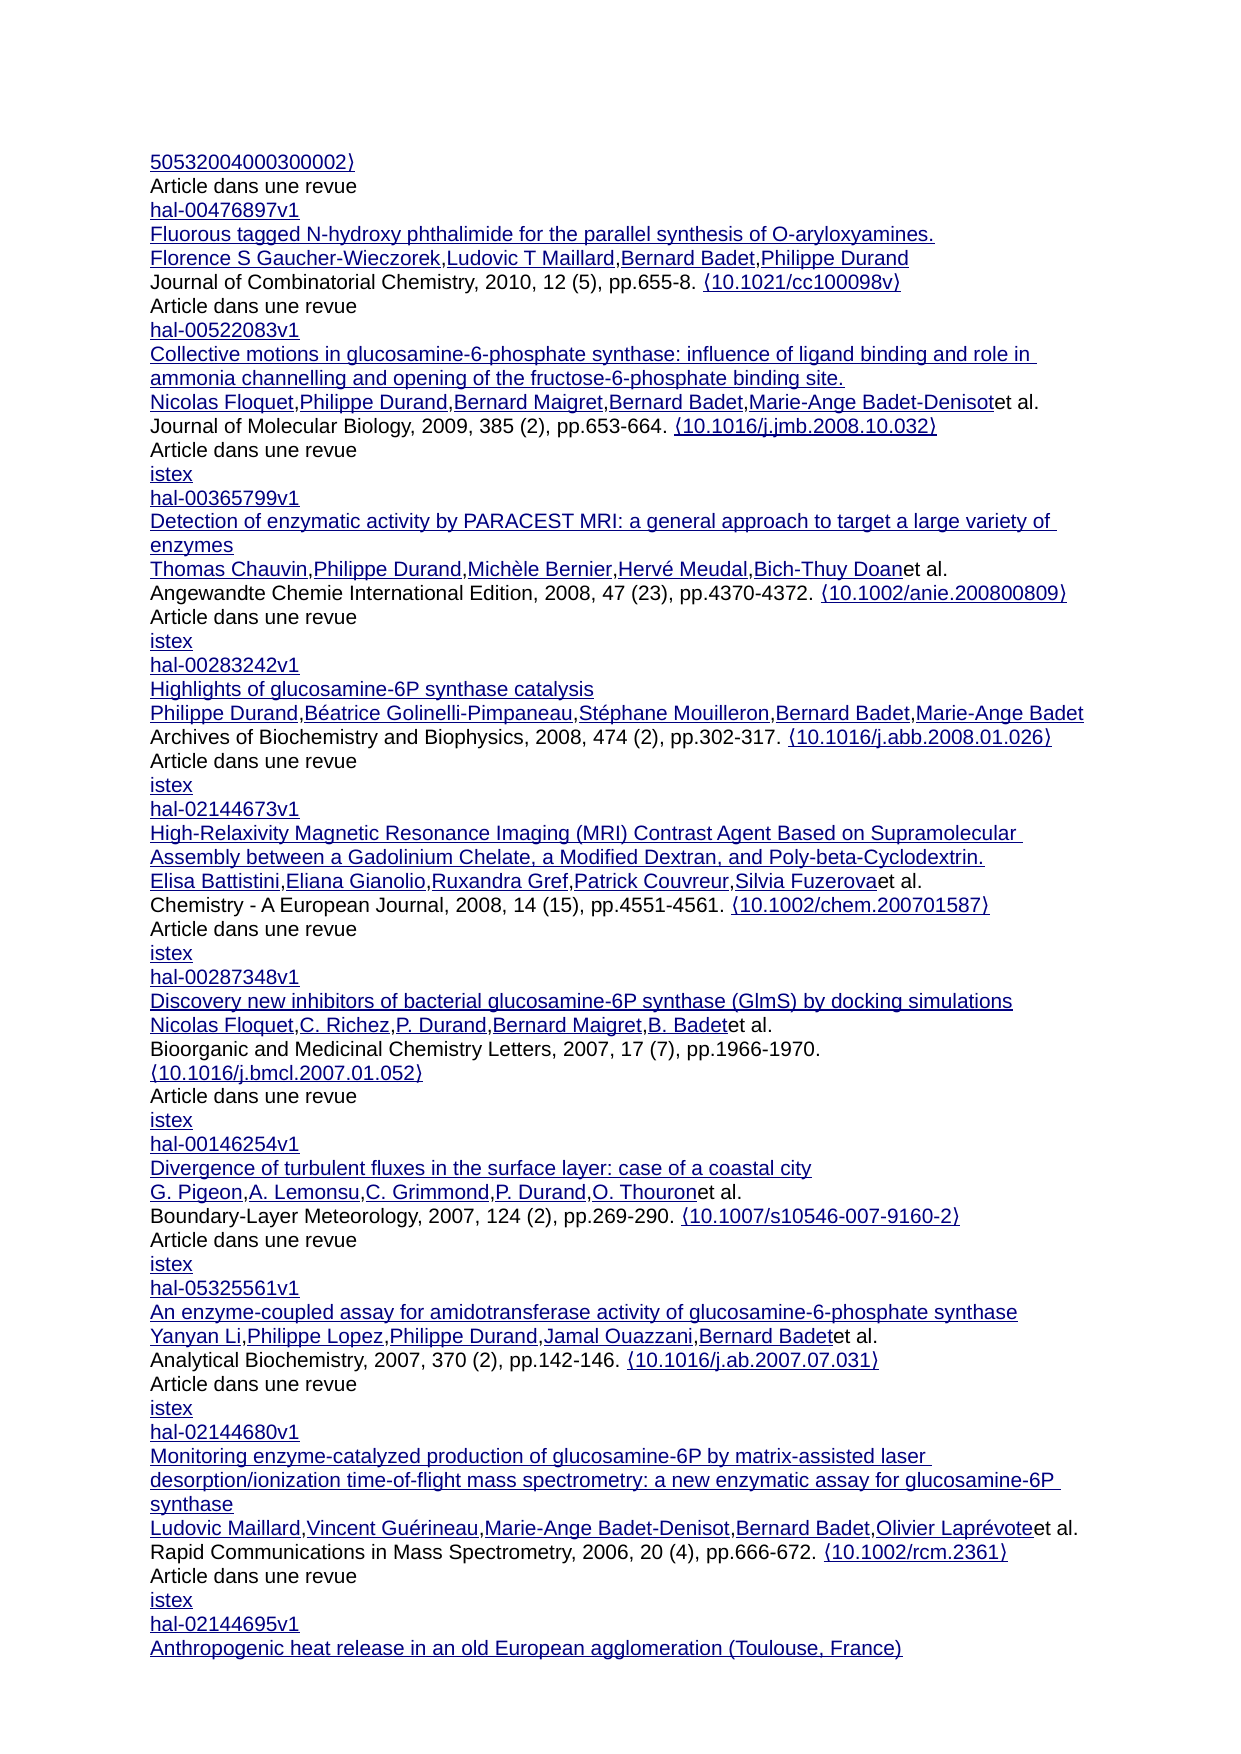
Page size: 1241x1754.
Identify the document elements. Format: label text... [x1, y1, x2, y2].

table_cell 50532004000300002⟩ Article dans une revue hal-00476897v1 [150, 150, 1090, 222]
table_cell Discovery new inhibitors of bacterial glucosamine-6P synthase (GlmS) by docking simulations Nicolas Floquet,C. Richez,P. Durand,Bernard Maigret,B. Badetet al. Bioorganic and Medicinal Chemistry Letters, 2007, 17 (7), pp.1966-1970. ⟨10.1016/j.bmcl.2007.01.052⟩ Article dans une revue istex hal-00146254v1 [150, 989, 1090, 1156]
table_cell An enzyme-coupled assay for amidotransferase activity of glucosamine-6-phosphate synthase Yanyan Li,Philippe Lopez,Philippe Durand,Jamal Ouazzani,Bernard Badetet al. Analytical Biochemistry, 2007, 370 (2), pp.142-146. ⟨10.1016/j.ab.2007.07.031⟩ Article dans une revue istex hal-02144680v1 [150, 1300, 1090, 1444]
table_cell Divergence of turbulent fluxes in the surface layer: case of a coastal city G. Pigeon,A. Lemonsu,C. Grimmond,P. Durand,O. Thouronet al. Boundary-Layer Meteorology, 2007, 124 (2), pp.269-290. ⟨10.1007/s10546-007-9160-2⟩ Article dans une revue istex hal-05325561v1 [150, 1156, 1090, 1300]
table_cell Highlights of glucosamine-6P synthase catalysis Philippe Durand,Béatrice Golinelli-Pimpaneau,Stéphane Mouilleron,Bernard Badet,Marie-Ange Badet Archives of Biochemistry and Biophysics, 2008, 474 (2), pp.302-317. ⟨10.1016/j.abb.2008.01.026⟩ Article dans une revue istex hal-02144673v1 [150, 677, 1090, 821]
table_cell Anthropogenic heat release in an old European agglomeration (Toulouse, France) [150, 1635, 1090, 1659]
table_cell High-Relaxivity Magnetic Resonance Imaging (MRI) Contrast Agent Based on Supramolecular Assembly between a Gadolinium Chelate, a Modified Dextran, and Poly-beta-Cyclodextrin. Elisa Battistini,Eliana Gianolio,Ruxandra Gref,Patrick Couvreur,Silvia Fuzerovaet al. Chemistry - A European Journal, 2008, 14 (15), pp.4551-4561. ⟨10.1002/chem.200701587⟩ Article dans une revue istex hal-00287348v1 [150, 821, 1090, 988]
table_cell Monitoring enzyme-catalyzed production of glucosamine-6P by matrix-assisted laser desorption/ionization time-of-flight mass spectrometry: a new enzymatic assay for glucosamine-6P synthase Ludovic Maillard,Vincent Guérineau,Marie-Ange Badet-Denisot,Bernard Badet,Olivier Laprévoteet al. Rapid Communications in Mass Spectrometry, 2006, 20 (4), pp.666-672. ⟨10.1002/rcm.2361⟩ Article dans une revue istex hal-02144695v1 [150, 1444, 1090, 1635]
table_cell Fluorous tagged N-hydroxy phthalimide for the parallel synthesis of O-aryloxyamines. Florence S Gaucher-Wieczorek,Ludovic T Maillard,Bernard Badet,Philippe Durand Journal of Combinatorial Chemistry, 2010, 12 (5), pp.655-8. ⟨10.1021/cc100098v⟩ Article dans une revue hal-00522083v1 [150, 222, 1090, 342]
table_cell Detection of enzymatic activity by PARACEST MRI: a general approach to target a large variety of enzymes Thomas Chauvin,Philippe Durand,Michèle Bernier,Hervé Meudal,Bich-Thuy Doanet al. Angewandte Chemie International Edition, 2008, 47 (23), pp.4370-4372. ⟨10.1002/anie.200800809⟩ Article dans une revue istex hal-00283242v1 [150, 509, 1090, 677]
table_cell Collective motions in glucosamine-6-phosphate synthase: influence of ligand binding and role in ammonia channelling and opening of the fructose-6-phosphate binding site. Nicolas Floquet,Philippe Durand,Bernard Maigret,Bernard Badet,Marie-Ange Badet-Denisotet al. Journal of Molecular Biology, 2009, 385 (2), pp.653-664. ⟨10.1016/j.jmb.2008.10.032⟩ Article dans une revue istex hal-00365799v1 [150, 342, 1090, 509]
